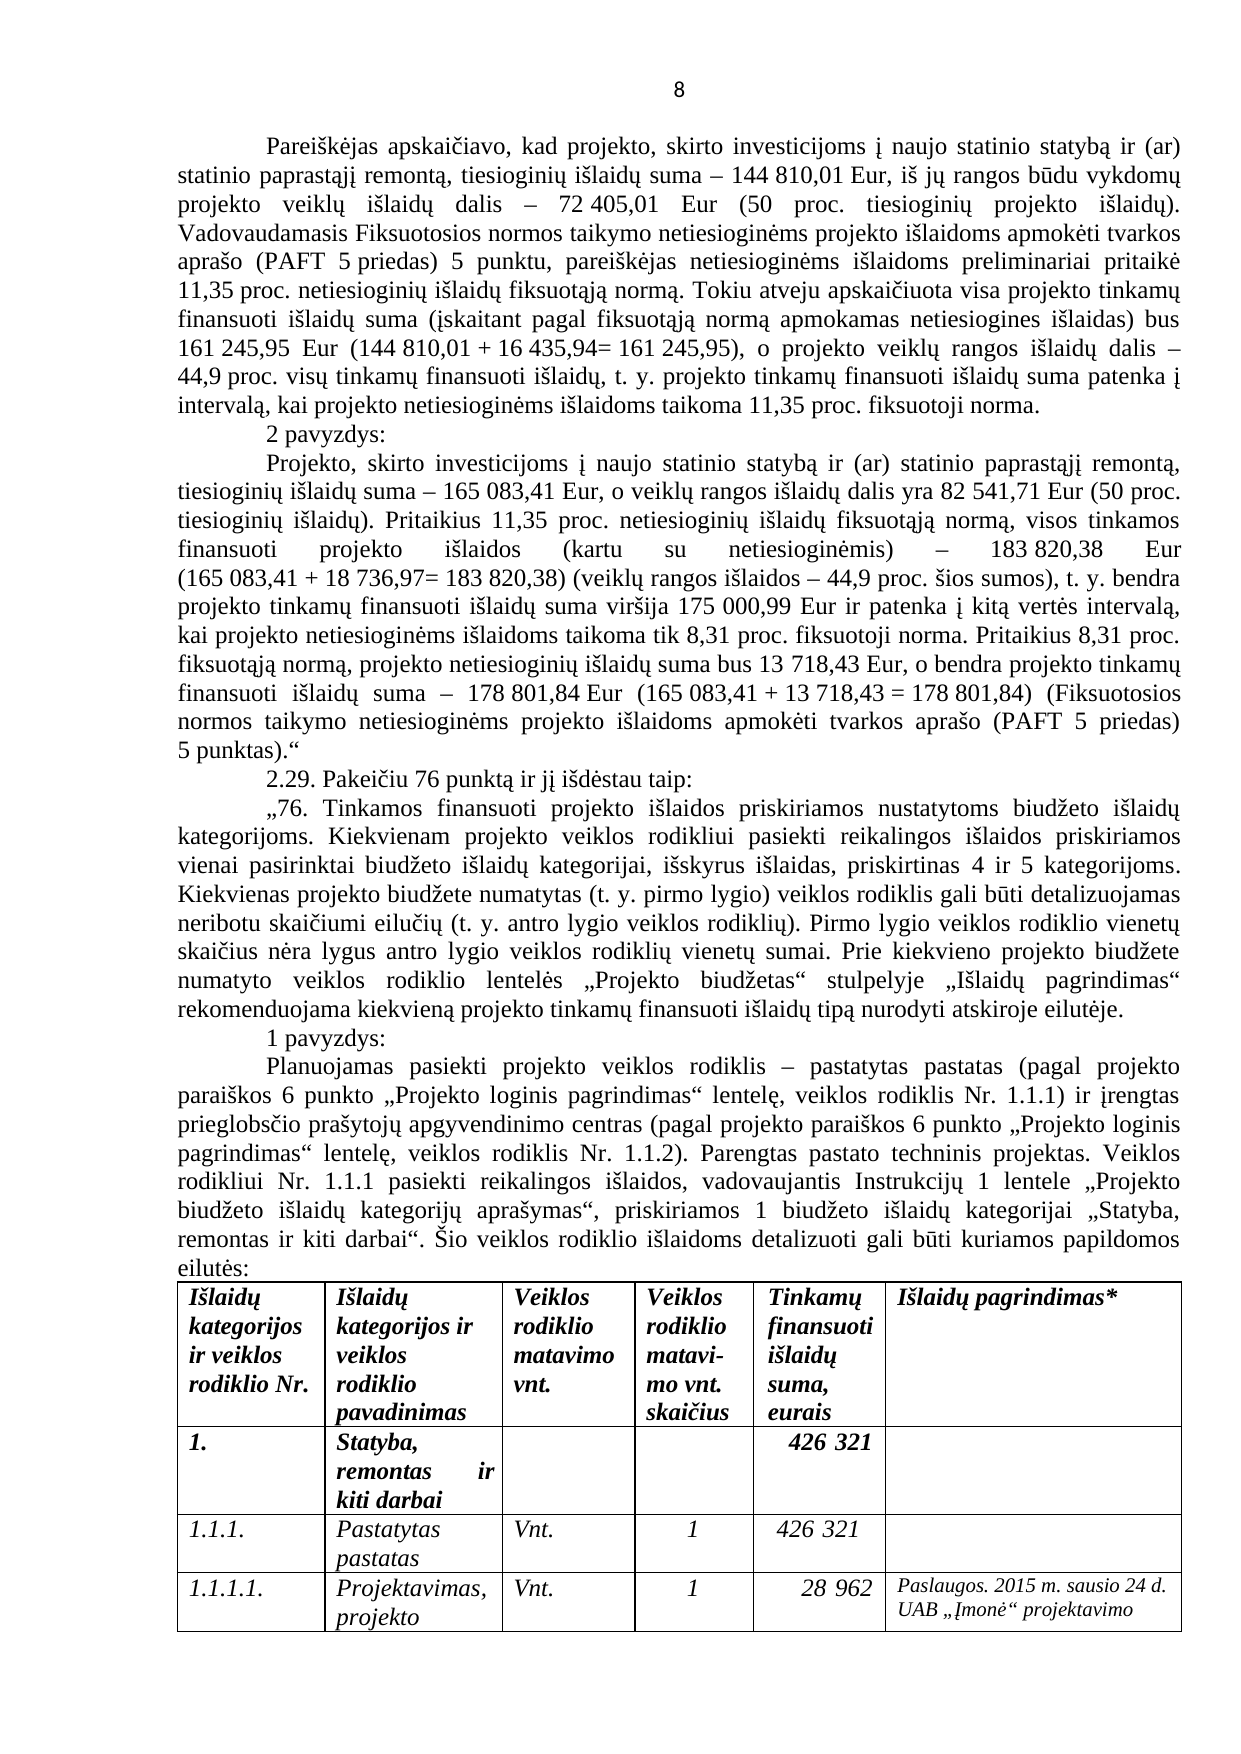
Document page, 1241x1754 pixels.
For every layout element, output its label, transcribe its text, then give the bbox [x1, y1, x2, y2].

table_cell [636, 1427, 753, 1513]
table_cell 1 [636, 1573, 753, 1631]
text Planuojamas pasiekti projekto veiklos rodiklis – pastatytas pastatas (pagal projekto paraiškos 6 punkto „Projekto loginis pagrindimas“ lentelę, veiklos rodiklis Nr. 1.1.1) ir įrengtas prieglobsčio prašytojų apgyvendinimo centras (pagal projekto paraiškos 6 punkto „Projekto loginis pagrindimas“ lentelę, veiklos rodiklis Nr. 1.1.2). Parengtas pastato techninis projektas. Veiklos rodikliui Nr. 1.1.1 pasiekti reikalingos išlaidos, vadovaujantis Instrukcijų 1 lentele „Projekto biudžeto išlaidų kategorijų aprašymas“, priskiriamos 1 biudžeto išlaidų kategorijai „Statyba, remontas ir kiti darbai“. Šio veiklos rodiklio išlaidoms detalizuoti gali būti kuriamos papildomos eilutės: [177, 1051, 1181, 1281]
table_cell 28 962 [754, 1573, 885, 1631]
table_cell Statyba, remontas ir kiti darbai [326, 1427, 502, 1513]
table_cell Paslaugos. 2015 m. sausio 24 d. UAB „Įmonė“ projektavimo [886, 1573, 1181, 1631]
table_cell Projektavimas, projekto [326, 1573, 502, 1631]
text 1 pavyzdys: [266, 1023, 1181, 1051]
table_header Išlaidų pagrindimas* [886, 1283, 1181, 1426]
table_header Išlaidų kategorijos ir veiklos rodiklio pavadinimas [326, 1283, 502, 1426]
table_cell [503, 1427, 634, 1513]
table_cell [886, 1515, 1181, 1572]
text 2.29. Pakeičiu 76 punktą ir jį išdėstau taip: [177, 764, 1181, 793]
table_cell Vnt. [503, 1515, 634, 1572]
table_header Veiklos rodiklio matavi-mo vnt. skaičius [636, 1283, 753, 1426]
text Projekto, skirto investicijoms į naujo statinio statybą ir (ar) statinio paprastąjį remontą, tiesioginių išlaidų suma – 165 083,41 Eur, o veiklų rangos išlaidų dalis yra 82 541,71 Eur (50 proc. tiesioginių išlaidų). Pritaikius 11,35 proc. netiesioginių išlaidų fiksuotąją normą, visos tinkamos finansuoti projekto išlaidos (kartu su netiesioginėmis) – 183 820,38 Eur (165 083,41 + 18 736,97= 183 820,38) (veiklų rangos išlaidos – 44,9 proc. šios sumos), t. y. bendra projekto tinkamų finansuoti išlaidų suma viršija 175 000,99 Eur ir patenka į kitą vertės intervalą, kai projekto netiesioginėms išlaidoms taikoma tik 8,31 proc. fiksuotoji norma. Pritaikius 8,31 proc. fiksuotąją normą, projekto netiesioginių išlaidų suma bus 13 718,43 Eur, o bendra projekto tinkamų finansuoti išlaidų suma – 178 801,84 Eur (165 083,41 + 13 718,43 = 178 801,84) (Fiksuotosios normos taikymo netiesioginėms projekto išlaidoms apmokėti tvarkos aprašo (PAFT 5 priedas) 5 punktas).“ [177, 448, 1181, 764]
text Pareiškėjas apskaičiavo, kad projekto, skirto investicijoms į naujo statinio statybą ir (ar) statinio paprastąjį remontą, tiesioginių išlaidų suma – 144 810,01 Eur, iš jų rangos būdu vykdomų projekto veiklų išlaidų dalis – 72 405,01 Eur (50 proc. tiesioginių projekto išlaidų). Vadovaudamasis Fiksuotosios normos taikymo netiesioginėms projekto išlaidoms apmokėti tvarkos aprašo (PAFT 5 priedas) 5 punktu, pareiškėjas netiesioginėms išlaidoms preliminariai pritaikė 11,35 proc. netiesioginių išlaidų fiksuotąją normą. Tokiu atveju apskaičiuota visa projekto tinkamų finansuoti išlaidų suma (įskaitant pagal fiksuotąją normą apmokamas netiesiogines išlaidas) bus 161 245,95 Eur (144 810,01 + 16 435,94= 161 245,95), o projekto veiklų rangos išlaidų dalis – 44,9 proc. visų tinkamų finansuoti išlaidų, t. y. projekto tinkamų finansuoti išlaidų suma patenka į intervalą, kai projekto netiesioginėms išlaidoms taikoma 11,35 proc. fiksuotoji norma. [177, 131, 1181, 419]
text 2 pavyzdys: [177, 419, 1181, 448]
table_cell 426 321 [754, 1515, 885, 1572]
table_header Tinkamų finansuoti išlaidų suma, eurais [754, 1283, 885, 1426]
table_header Veiklos rodiklio matavimo vnt. [503, 1283, 634, 1426]
table_cell Pastatytas pastatas [326, 1515, 502, 1572]
table_cell 1. [178, 1427, 324, 1513]
table_cell [886, 1427, 1181, 1513]
table_header Išlaidų kategorijos ir veiklos rodiklio Nr. [178, 1283, 324, 1426]
table_cell 426 321 [754, 1427, 885, 1513]
table_cell 1.1.1.1. [178, 1573, 324, 1631]
table_cell Vnt. [503, 1573, 634, 1631]
table_cell 1 [636, 1515, 753, 1572]
table_cell 1.1.1. [178, 1515, 324, 1572]
text „76. Tinkamos finansuoti projekto išlaidos priskiriamos nustatytoms biudžeto išlaidų kategorijoms. Kiekvienam projekto veiklos rodikliui pasiekti reikalingos išlaidos priskiriamos vienai pasirinktai biudžeto išlaidų kategorijai, išskyrus išlaidas, priskirtinas 4 ir 5 kategorijoms. Kiekvienas projekto biudžete numatytas (t. y. pirmo lygio) veiklos rodiklis gali būti detalizuojamas neribotu skaičiumi eilučių (t. y. antro lygio veiklos rodiklių). Pirmo lygio veiklos rodiklio vienetų skaičius nėra lygus antro lygio veiklos rodiklių vienetų sumai. Prie kiekvieno projekto biudžete numatyto veiklos rodiklio lentelės „Projekto biudžetas“ stulpelyje „Išlaidų pagrindimas“ rekomenduojama kiekvieną projekto tinkamų finansuoti išlaidų tipą nurodyti atskiroje eilutėje. [177, 793, 1181, 1023]
